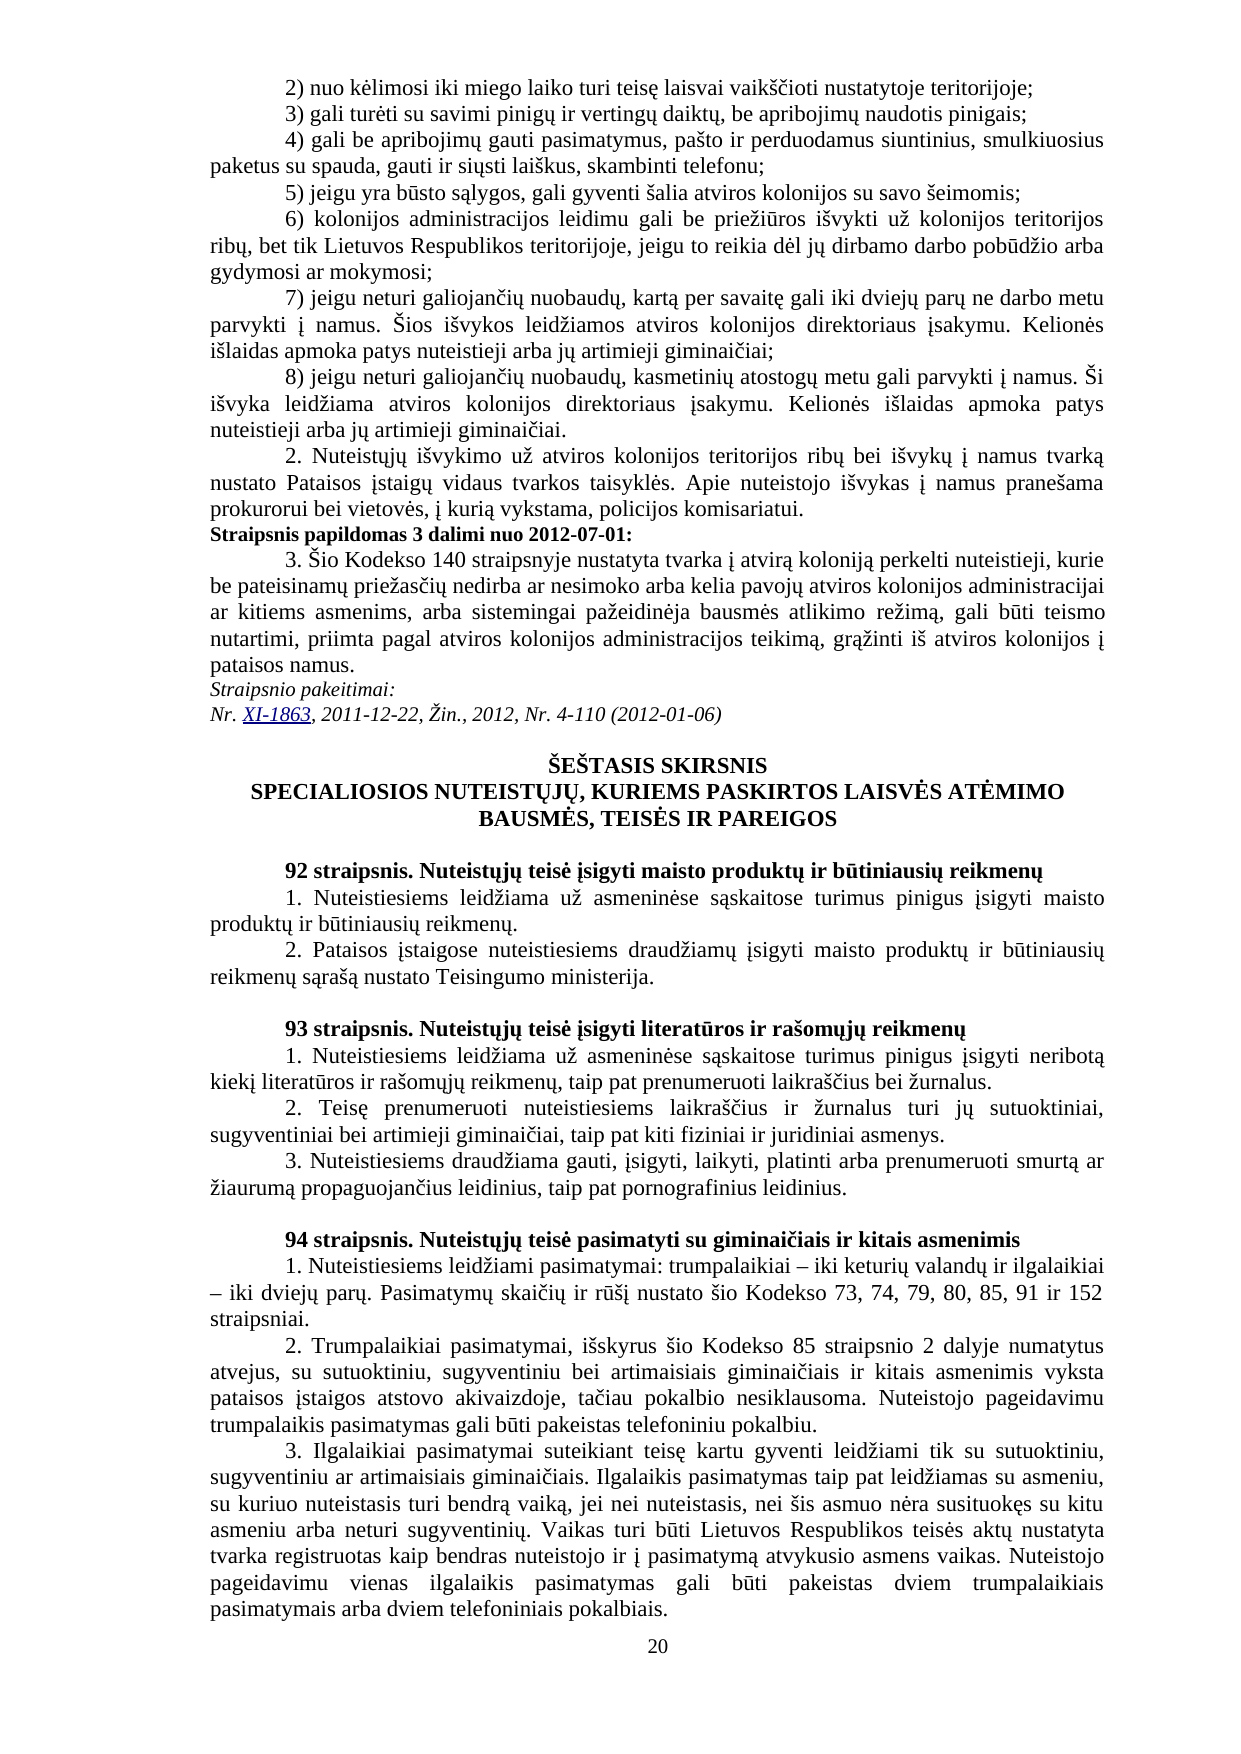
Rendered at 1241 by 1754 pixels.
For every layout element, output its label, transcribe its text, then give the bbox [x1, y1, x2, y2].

text 3. Šio Kodekso 140 straipsnyje nustatyta tvarka į atvirą koloniją perkelti nuteistieji, kurie be pateisinamų priežasčių nedirba ar nesimoko arba kelia pavojų atviros kolonijos administracijai ar kitiems asmenims, arba sistemingai pažeidinėja bausmės atlikimo režimą, gali būti teismo nutartimi, priimta pagal atviros kolonijos administracijos teikimą, grąžinti iš atviros kolonijos į pataisos namus. [210, 546, 1106, 677]
text 94 straipsnis. Nuteistųjų teisė pasimatyti su giminaičiais ir kitais asmenimis [285, 1226, 1106, 1253]
text 4) gali be apribojimų gauti pasimatymus, pašto ir perduodamus siuntinius, smulkiuosius paketus su spauda, gauti ir siųsti laiškus, skambinti telefonu; [210, 126, 1106, 179]
text Straipsnio pakeitimai: [210, 677, 1106, 701]
subtitle Šeštasis skirsnis [210, 752, 1106, 778]
text 5) jeigu yra būsto sąlygos, gali gyventi šalia atviros kolonijos su savo šeimomis; [210, 179, 1106, 205]
text 2. Nuteistųjų išvykimo už atviros kolonijos teritorijos ribų bei išvykų į namus tvarką nustato Pataisos įstaigų vidaus tvarkos taisyklės. Apie nuteistojo išvykas į namus pranešama prokurorui bei vietovės, į kurią vykstama, policijos komisariatui. [210, 442, 1106, 522]
text 1. Nuteistiesiems leidžiami pasimatymai: trumpalaikiai – iki keturių valandų ir ilgalaikiai – iki dviejų parų. Pasimatymų skaičių ir rūšį nustato šio Kodekso 73, 74, 79, 80, 85, 91 ir 152 straipsniai. [210, 1253, 1106, 1332]
text 2. Pataisos įstaigose nuteistiesiems draudžiamų įsigyti maisto produktų ir būtiniausių reikmenų sąrašą nustato Teisingumo ministerija. [210, 936, 1106, 989]
text 2. Teisę prenumeruoti nuteistiesiems laikraščius ir žurnalus turi jų sutuoktiniai, sugyventiniai bei artimieji giminaičiai, taip pat kiti fiziniai ir juridiniai asmenys. [210, 1094, 1106, 1147]
text SPECIALIOSIOS NUTEISTŲJŲ, KURIEMS PASKIRTOS LAISVĖS ATĖMIMO BAUSMĖS, TEISĖS IR PAREIGOS [210, 778, 1106, 831]
text 93 straipsnis. Nuteistųjų teisė įsigyti literatūros ir rašomųjų reikmenų [210, 1015, 1106, 1042]
text Nr. XI-1863, 2011-12-22, Žin., 2012, Nr. 4-110 (2012-01-06) [210, 701, 1106, 726]
text 3. Ilgalaikiai pasimatymai suteikiant teisę kartu gyventi leidžiami tik su sutuoktiniu, sugyventiniu ar artimaisiais giminaičiais. Ilgalaikis pasimatymas taip pat leidžiamas su asmeniu, su kuriuo nuteistasis turi bendrą vaiką, jei nei nuteistasis, nei šis asmuo nėra susituokęs su kitu asmeniu arba neturi sugyventinių. Vaikas turi būti Lietuvos Respublikos teisės aktų nustatyta tvarka registruotas kaip bendras nuteistojo ir į pasimatymą atvykusio asmens vaikas. Nuteistojo pageidavimu vienas ilgalaikis pasimatymas gali būti pakeistas dviem trumpalaikiais pasimatymais arba dviem telefoniniais pokalbiais. [210, 1437, 1106, 1622]
text 1. Nuteistiesiems leidžiama už asmeninėse sąskaitose turimus pinigus įsigyti neribotą kiekį literatūros ir rašomųjų reikmenų, taip pat prenumeruoti laikraščius bei žurnalus. [210, 1042, 1106, 1094]
text 92 straipsnis. Nuteistųjų teisė įsigyti maisto produktų ir būtiniausių reikmenų [285, 857, 1106, 884]
text 6) kolonijos administracijos leidimu gali be priežiūros išvykti už kolonijos teritorijos ribų, bet tik Lietuvos Respublikos teritorijoje, jeigu to reikia dėl jų dirbamo darbo pobūdžio arba gydymosi ar mokymosi; [210, 205, 1106, 284]
text 3) gali turėti su savimi pinigų ir vertingų daiktų, be apribojimų naudotis pinigais; [210, 100, 1106, 126]
text 2) nuo kėlimosi iki miego laiko turi teisę laisvai vaikščioti nustatytoje teritorijoje; [210, 73, 1106, 100]
text 7) jeigu neturi galiojančių nuobaudų, kartą per savaitę gali iki dviejų parų ne darbo metu parvykti į namus. Šios išvykos leidžiamos atviros kolonijos direktoriaus įsakymu. Kelionės išlaidas apmoka patys nuteistieji arba jų artimieji giminaičiai; [210, 284, 1106, 363]
text 2. Trumpalaikiai pasimatymai, išskyrus šio Kodekso 85 straipsnio 2 dalyje numatytus atvejus, su sutuoktiniu, sugyventiniu bei artimaisiais giminaičiais ir kitais asmenimis vyksta pataisos įstaigos atstovo akivaizdoje, tačiau pokalbio nesiklausoma. Nuteistojo pageidavimu trumpalaikis pasimatymas gali būti pakeistas telefoniniu pokalbiu. [210, 1332, 1106, 1437]
text Straipsnis papildomas 3 dalimi nuo 2012-07-01: [210, 522, 1106, 546]
text 3. Nuteistiesiems draudžiama gauti, įsigyti, laikyti, platinti arba prenumeruoti smurtą ar žiaurumą propaguojančius leidinius, taip pat pornografinius leidinius. [210, 1147, 1106, 1200]
text 8) jeigu neturi galiojančių nuobaudų, kasmetinių atostogų metu gali parvykti į namus. Ši išvyka leidžiama atviros kolonijos direktoriaus įsakymu. Kelionės išlaidas apmoka patys nuteistieji arba jų artimieji giminaičiai. [210, 363, 1106, 442]
text 1. Nuteistiesiems leidžiama už asmeninėse sąskaitose turimus pinigus įsigyti maisto produktų ir būtiniausių reikmenų. [210, 884, 1106, 936]
